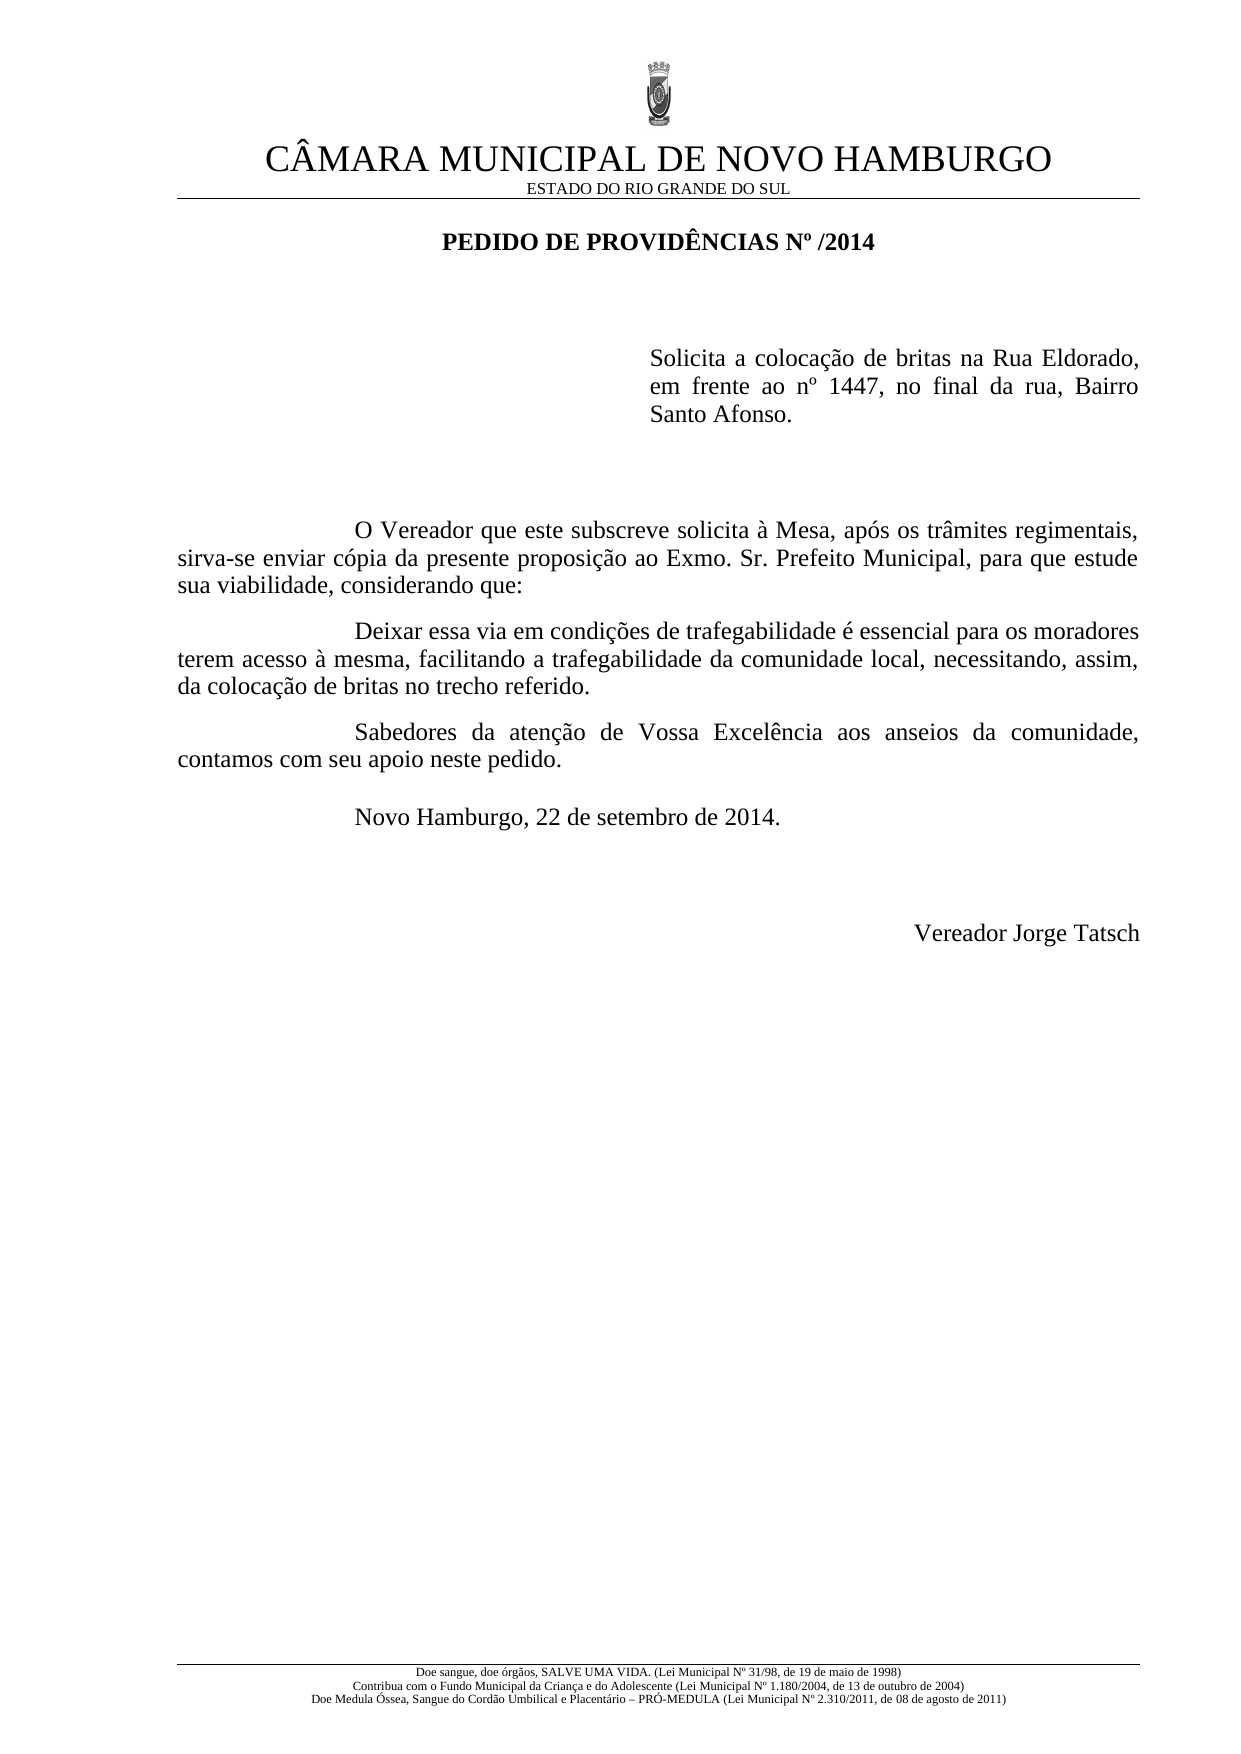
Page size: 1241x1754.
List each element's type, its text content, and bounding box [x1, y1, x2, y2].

text Deixar essa via em condições de trafegabilidade é essencial para os moradores terem acesso à mesma, facilitando a trafegabilidade da comunidade local, necessitando, assim, da colocação de britas no trecho referido. [177, 617, 1140, 700]
text Solicita a colocação de britas na Rua Eldorado, em frente ao nº 1447, no final da rua, Bairro Santo Afonso. [649, 344, 1140, 428]
text Vereador Jorge Tatsch [177, 919, 1140, 947]
text Sabedores da atenção de Vossa Excelência aos anseios da comunidade, contamos com seu apoio neste pedido. [177, 718, 1140, 773]
text Novo Hamburgo, 22 de setembro de 2014. [177, 803, 1140, 831]
text PEDIDO DE PROVIDÊNCIAS Nº /2014 [177, 228, 1140, 256]
text O Vereador que este subscreve solicita à Mesa, após os trâmites regimentais, sirva-se enviar cópia da presente proposição ao Exmo. Sr. Prefeito Municipal, para que estude sua viabilidade, considerando que: [177, 516, 1140, 599]
